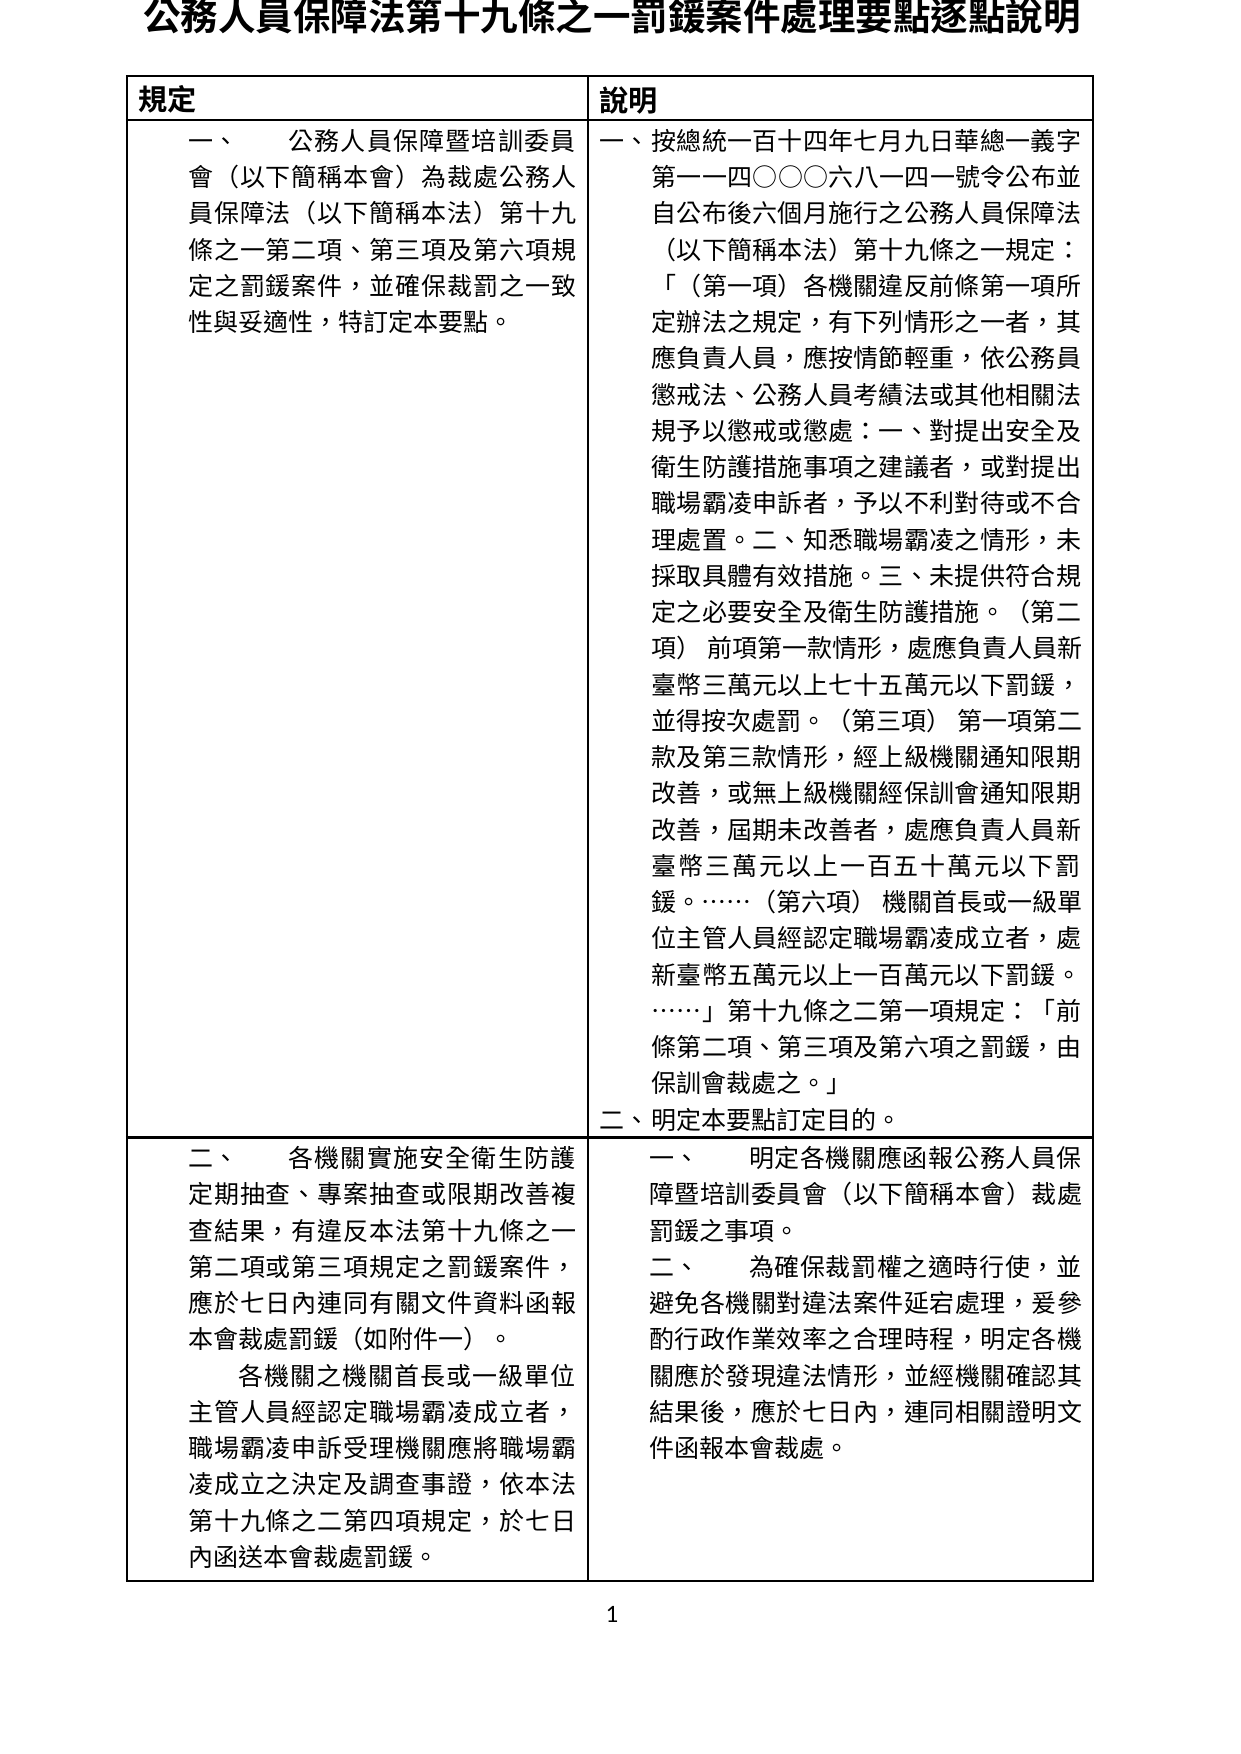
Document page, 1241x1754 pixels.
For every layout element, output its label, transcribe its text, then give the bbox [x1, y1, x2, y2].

table_cell 公務人員保障暨培訓委員會（以下簡稱本會）為裁處公務人員保障法（以下簡稱本法）第十九條之一第二項、第三項及第六項規定之罰鍰案件，並確保裁罰之一致性與妥適性，特訂定本要點。 [128, 121, 587, 1136]
table_cell 明定各機關應函報公務人員保障暨培訓委員會（以下簡稱本會）裁處罰鍰之事項。 為確保裁罰權之適時行使，並避免各機關對違法案件延宕處理，爰參酌行政作業效率之合理時程，明定各機關應於發現違法情形，並經機關確認其結果後，應於七日內，連同相關證明文件函報本會裁處。 [589, 1139, 1092, 1580]
text 公務人員保障法第十九條之一罰鍰案件處理要點逐點說明 [69, 0, 1155, 37]
table_cell 各機關實施安全衛生防護定期抽查、專案抽查或限期改善複查結果，有違反本法第十九條之一第二項或第三項規定之罰鍰案件，應於七日內連同有關文件資料函報本會裁處罰鍰（如附件一）。 各機關之機關首長或一級單位主管人員經認定職場霸凌成立者，職場霸凌申訴受理機關應將職場霸凌成立之決定及調查事證，依本法第十九條之二第四項規定，於七日內函送本會裁處罰鍰。 [128, 1139, 587, 1580]
table_cell 按總統一百十四年七月九日華總一義字第一一四○○○六八一四一號令公布並自公布後六個月施行之公務人員保障法（以下簡稱本法）第十九條之一規定：「（第一項）各機關違反前條第一項所定辦法之規定，有下列情形之一者，其應負責人員，應按情節輕重，依公務員懲戒法、公務人員考績法或其他相關法規予以懲戒或懲處：一、對提出安全及衛生防護措施事項之建議者，或對提出職場霸凌申訴者，予以不利對待或不合理處置。二、知悉職場霸凌之情形，未採取具體有效措施。三、未提供符合規定之必要安全及衛生防護措施。（第二項） 前項第一款情形，處應負責人員新臺幣三萬元以上七十五萬元以下罰鍰，並得按次處罰。（第三項） 第一項第二款及第三款情形，經上級機關通知限期改善，或無上級機關經保訓會通知限期改善，屆期未改善者，處應負責人員新臺幣三萬元以上一百五十萬元以下罰鍰。……（第六項） 機關首長或一級單位主管人員經認定職場霸凌成立者，處新臺幣五萬元以上一百萬元以下罰鍰。……」第十九條之二第一項規定：「前條第二項、第三項及第六項之罰鍰，由保訓會裁處之。」 明定本要點訂定目的。 [589, 121, 1092, 1136]
table_header 規定 [128, 77, 587, 119]
table_header 說明 [589, 77, 1092, 119]
